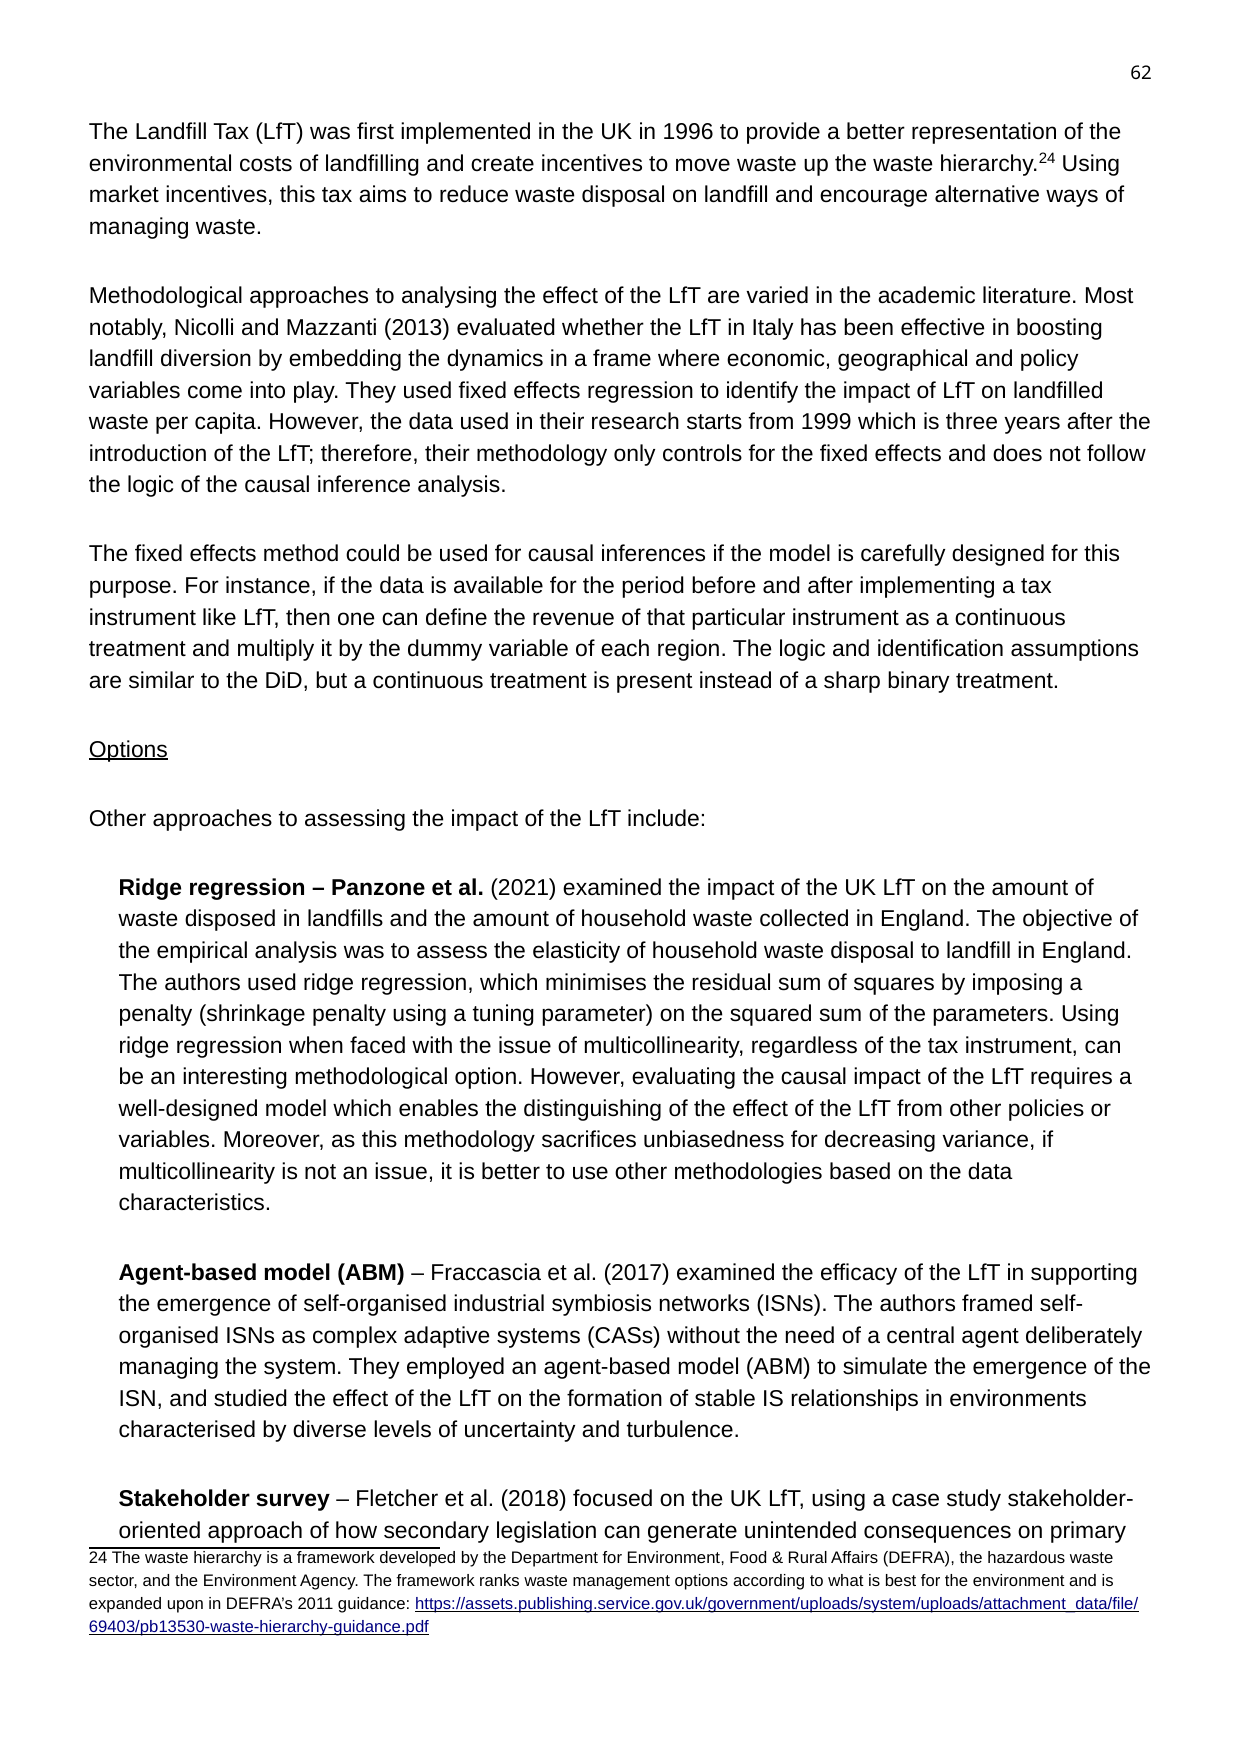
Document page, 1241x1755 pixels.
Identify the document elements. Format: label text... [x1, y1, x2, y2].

list Stakeholder survey – Fletcher et al. (2018) focused on the UK LfT, using a case study stakeholder-oriented approach of how secondary legislation can generate unintended consequences on primary [118, 1485, 1152, 1543]
list The Landfill Tax (LfT) was first implemented in the UK in 1996 to provide a better representation of the environmental costs of landfilling and create incentives to move waste up the waste hierarchy. Using market incentives, this tax aims to reduce waste disposal on landfill and encourage alternative ways of managing waste. [89, 118, 1152, 239]
list Other approaches to assessing the impact of the LfT include: [89, 805, 1152, 831]
list Methodological approaches to analysing the effect of the LfT are varied in the academic literature. Most notably, Nicolli and Mazzanti (2013) evaluated whether the LfT in Italy has been effective in boosting landfill diversion by embedding the dynamics in a frame where economic, geographical and policy variables come into play. They used fixed effects regression to identify the impact of LfT on landfilled waste per capita. However, the data used in their research starts from 1999 which is three years after the introduction of the LfT; therefore, their methodology only controls for the fixed effects and does not follow the logic of the causal inference analysis. [89, 282, 1152, 498]
list The waste hierarchy is a framework developed by the Department for Environment, Food & Rural Affairs (DEFRA), the hazardous waste sector, and the Environment Agency. The framework ranks waste management options according to what is best for the environment and is expanded upon in DEFRA’s 2011 guidance: https://assets.publishing.service.gov.uk/government/uploads/system/uploads/attachment_data/file/69403/pb13530-waste-hierarchy-guidance.pdf [89, 1548, 1152, 1636]
list Agent-based model (ABM) – Fraccascia et al. (2017) examined the efficacy of the LfT in supporting the emergence of self-organised industrial symbiosis networks (ISNs). The authors framed self-organised ISNs as complex adaptive systems (CASs) without the need of a central agent deliberately managing the system. They employed an agent-based model (ABM) to simulate the emergence of the ISN, and studied the effect of the LfT on the formation of stable IS relationships in environments characterised by diverse levels of uncertainty and turbulence. [118, 1258, 1152, 1443]
list The fixed effects method could be used for causal inferences if the model is carefully designed for this purpose. For instance, if the data is available for the period before and after implementing a tax instrument like LfT, then one can define the revenue of that particular instrument as a continuous treatment and multiply it by the dummy variable of each region. The logic and identification assumptions are similar to the DiD, but a continuous treatment is present instead of a sharp binary treatment. [89, 540, 1152, 693]
list Ridge regression – Panzone et al. (2021) examined the impact of the UK LfT on the amount of waste disposed in landfills and the amount of household waste collected in England. The objective of the empirical analysis was to assess the elasticity of household waste disposal to landfill in England. The authors used ridge regression, which minimises the residual sum of squares by imposing a penalty (shrinkage penalty using a tuning parameter) on the squared sum of the parameters. Using ridge regression when faced with the issue of multicollinearity, regardless of the tax instrument, can be an interesting methodological option. However, evaluating the causal impact of the LfT requires a well-designed model which enables the distinguishing of the effect of the LfT from other policies or variables. Moreover, as this methodology sacrifices unbiasedness for decreasing variance, if multicollinearity is not an issue, it is better to use other methodologies based on the data characteristics. [118, 874, 1152, 1216]
list Options [89, 736, 1152, 762]
